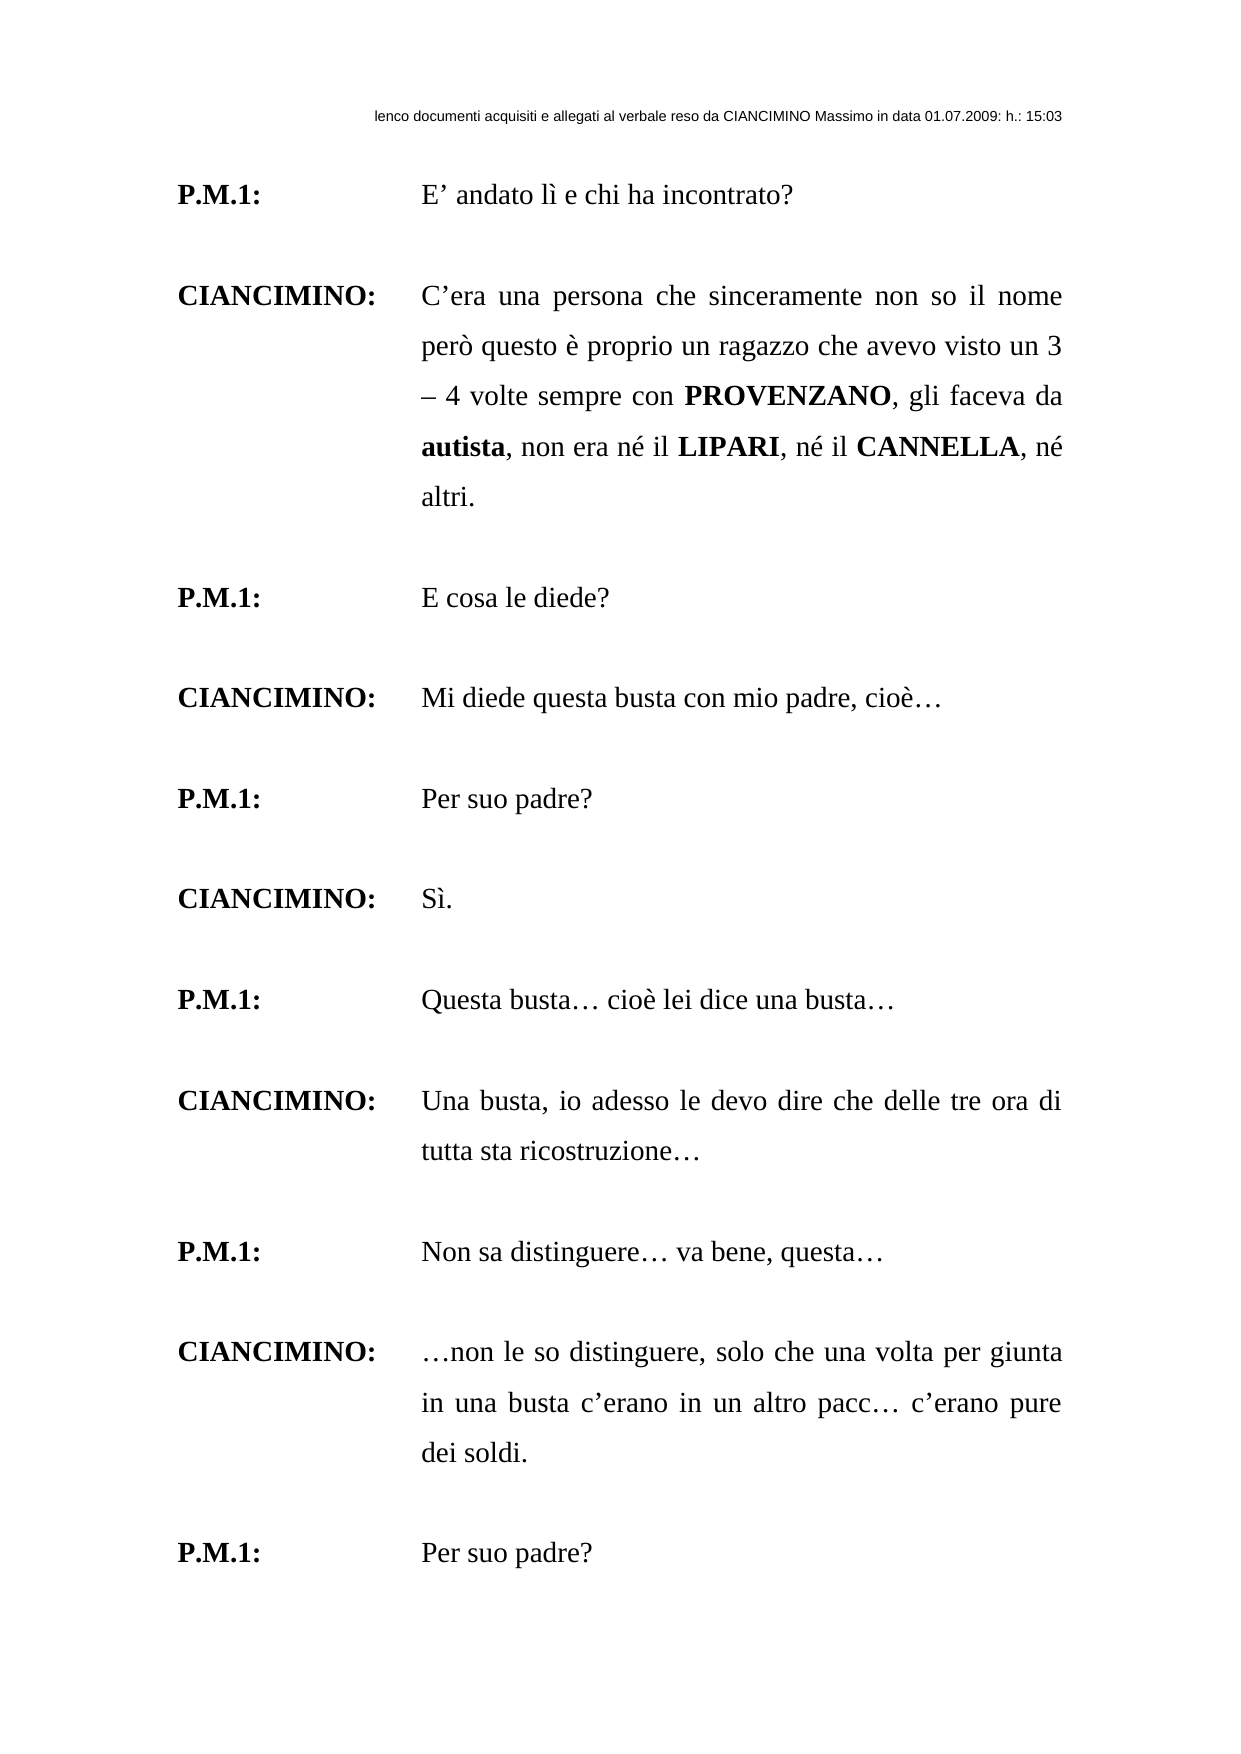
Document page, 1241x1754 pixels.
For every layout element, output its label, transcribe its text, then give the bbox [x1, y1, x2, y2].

text CIANCIMINO: Sì. [177, 882, 1063, 915]
text P.M.1: Per suo padre? [177, 781, 1063, 814]
text CIANCIMINO: …non le so distinguere, solo che una volta per giunta in una busta c’erano in un altro pacc… c’erano pure dei soldi. [177, 1334, 1063, 1468]
text P.M.1: Non sa distinguere… va bene, questa… [177, 1234, 1063, 1267]
text P.M.1: E cosa le diede? [177, 580, 1063, 613]
text CIANCIMINO: Una busta, io adesso le devo dire che delle tre ora di tutta sta ricostruzione… [177, 1083, 1063, 1167]
text CIANCIMINO: Mi diede questa busta con mio padre, cioè… [177, 680, 1063, 714]
text P.M.1: Questa busta… cioè lei dice una busta… [177, 982, 1063, 1016]
text P.M.1: E’ andato lì e chi ha incontrato? [177, 177, 1063, 211]
text CIANCIMINO: C’era una persona che sinceramente non so il nome però questo è proprio un ragazzo che avevo visto un 3 – 4 volte sempre con PROVENZANO, gli faceva da autista, non era né il LIPARI, né il CANNELLA, né altri. [177, 278, 1063, 513]
text P.M.1: Per suo padre? [177, 1536, 1063, 1569]
